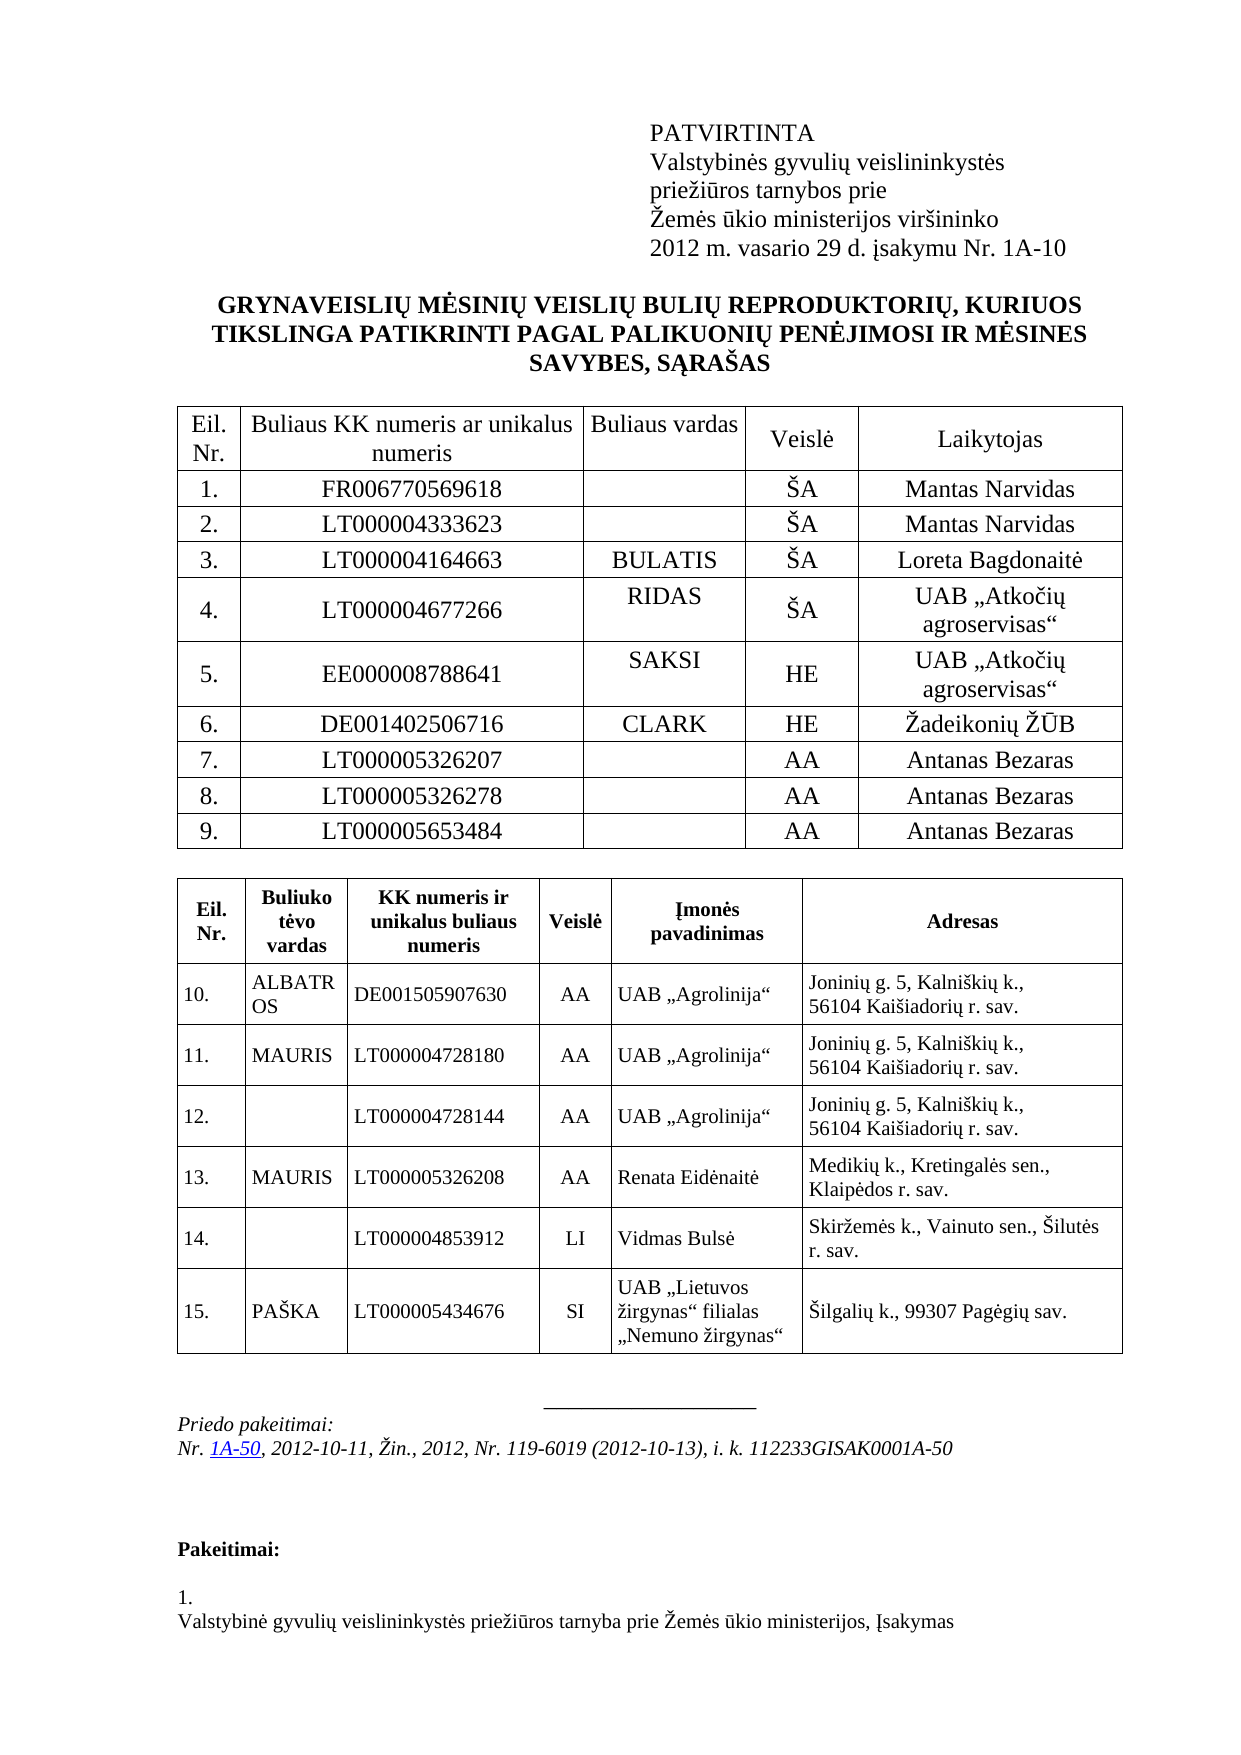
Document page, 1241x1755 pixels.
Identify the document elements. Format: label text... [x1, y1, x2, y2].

text PATVIRTINTA [649, 118, 1122, 147]
table_cell AA [540, 1147, 611, 1207]
table_cell ŠA [746, 507, 858, 541]
table_header Įmonės pavadinimas [612, 879, 802, 963]
table_cell UAB „Lietuvos žirgynas“ filialas „Nemuno žirgynas“ [612, 1269, 802, 1353]
table_cell SAKSI [584, 642, 745, 706]
text 1. [177, 1585, 1122, 1609]
table_cell Renata Eidėnaitė [612, 1147, 802, 1207]
table_cell LT000004728144 [348, 1086, 539, 1146]
table_cell UAB „Agrolinija“ [612, 964, 802, 1024]
table_header Laikytojas [859, 407, 1122, 470]
table_header Buliuko tėvo vardas [246, 879, 347, 963]
table_cell UAB „Agrolinija“ [612, 1025, 802, 1085]
table_cell Mantas Narvidas [859, 507, 1122, 541]
table_cell 12. [178, 1086, 245, 1146]
table_header Veislė [746, 407, 858, 470]
table_cell ŠA [746, 578, 858, 641]
table_cell Antanas Bezaras [859, 742, 1122, 777]
table_cell UAB „Atkočių agroservisas“ [859, 578, 1122, 641]
text Nr. 1A-50, 2012-10-11, Žin., 2012, Nr. 119-6019 (2012-10-13), i. k. 112233GISAK0001A-50 [177, 1436, 1122, 1460]
table_cell Vidmas Bulsė [612, 1208, 802, 1268]
text _________________ [177, 1383, 1122, 1412]
table_cell 14. [178, 1208, 245, 1268]
table_cell Žadeikonių ŽŪB [859, 707, 1122, 741]
table_cell 10. [178, 964, 245, 1024]
text Pakeitimai: [177, 1537, 1122, 1561]
text Valstybinė gyvulių veislininkystės priežiūros tarnyba prie Žemės ūkio ministerijos, Įsakymas [177, 1609, 1122, 1633]
table_cell AA [746, 742, 858, 777]
table_cell LT000004677266 [241, 578, 583, 641]
text priežiūros tarnybos prie [649, 176, 1122, 204]
table_cell LI [540, 1208, 611, 1268]
table_cell [246, 1208, 347, 1268]
table_cell LT000005653484 [241, 814, 583, 848]
table_cell Skiržemės k., Vainuto sen., Šilutės r. sav. [803, 1208, 1122, 1268]
table_cell 13. [178, 1147, 245, 1207]
table_cell AA [540, 1025, 611, 1085]
table_header Buliaus vardas [584, 407, 745, 470]
table_cell Antanas Bezaras [859, 814, 1122, 848]
table_cell EE000008788641 [241, 642, 583, 706]
table_cell DE001505907630 [348, 964, 539, 1024]
table_cell ŠA [746, 542, 858, 577]
table_cell RIDAS [584, 578, 745, 641]
table_cell HE [746, 707, 858, 741]
table_cell ALBATROS [246, 964, 347, 1024]
table_cell Mantas Narvidas [859, 471, 1122, 506]
table_cell Loreta Bagdonaitė [859, 542, 1122, 577]
table_cell [584, 778, 745, 812]
table_header Buliaus KK numeris ar unikalus numeris [241, 407, 583, 470]
table_header Eil. Nr. [178, 407, 240, 470]
table_cell [584, 471, 745, 506]
table_cell AA [540, 1086, 611, 1146]
table_cell Joninių g. 5, Kalniškių k., 56104 Kaišiadorių r. sav. [803, 1025, 1122, 1085]
table_cell AA [540, 964, 611, 1024]
table_cell 3. [178, 542, 240, 577]
table_cell HE [746, 642, 858, 706]
table_cell CLARK [584, 707, 745, 741]
table_cell LT000005326207 [241, 742, 583, 777]
table_cell MAURIS [246, 1147, 347, 1207]
text GRYNAVEISLIŲ MĖSINIŲ VEISLIŲ BULIŲ REPRODUKTORIŲ, KURIUOS TIKSLINGA PATIKRINTI PAGAL PALIKUONIŲ PENĖJIMOSI IR MĖSINES SAVYBES, SĄRAŠAS [177, 291, 1122, 377]
table_cell 8. [178, 778, 240, 812]
table_cell SI [540, 1269, 611, 1353]
table_cell Šilgalių k., 99307 Pagėgių sav. [803, 1269, 1122, 1353]
table_cell LT000004164663 [241, 542, 583, 577]
table_header Veislė [540, 879, 611, 963]
table_cell [246, 1086, 347, 1146]
table_header Adresas [803, 879, 1122, 963]
text Priedo pakeitimai: [177, 1412, 1122, 1436]
table_cell 4. [178, 578, 240, 641]
table_header KK numeris ir unikalus buliaus numeris [348, 879, 539, 963]
table_cell [584, 507, 745, 541]
table_cell 7. [178, 742, 240, 777]
table_cell DE001402506716 [241, 707, 583, 741]
table_cell 5. [178, 642, 240, 706]
table_cell LT000004728180 [348, 1025, 539, 1085]
table_cell LT000005434676 [348, 1269, 539, 1353]
table_cell [584, 814, 745, 848]
table_cell LT000004853912 [348, 1208, 539, 1268]
table_cell 11. [178, 1025, 245, 1085]
table_cell BULATIS [584, 542, 745, 577]
table_cell LT000004333623 [241, 507, 583, 541]
table_cell LT000005326208 [348, 1147, 539, 1207]
table_cell Medikių k., Kretingalės sen., Klaipėdos r. sav. [803, 1147, 1122, 1207]
table_cell FR006770569618 [241, 471, 583, 506]
table_cell ŠA [746, 471, 858, 506]
table_cell 1. [178, 471, 240, 506]
text Žemės ūkio ministerijos viršininko [649, 204, 1122, 233]
table_cell LT000005326278 [241, 778, 583, 812]
table_cell PAŠKA [246, 1269, 347, 1353]
table_cell AA [746, 778, 858, 812]
table_cell 9. [178, 814, 240, 848]
table_cell 2. [178, 507, 240, 541]
table_cell MAURIS [246, 1025, 347, 1085]
table_cell 15. [178, 1269, 245, 1353]
table_header Eil. Nr. [178, 879, 245, 963]
table_cell UAB „Atkočių agroservisas“ [859, 642, 1122, 706]
text Valstybinės gyvulių veislininkystės [649, 147, 1122, 176]
table_cell Joninių g. 5, Kalniškių k., 56104 Kaišiadorių r. sav. [803, 964, 1122, 1024]
table_cell Antanas Bezaras [859, 778, 1122, 812]
table_cell Joninių g. 5, Kalniškių k., 56104 Kaišiadorių r. sav. [803, 1086, 1122, 1146]
table_cell UAB „Agrolinija“ [612, 1086, 802, 1146]
table_cell AA [746, 814, 858, 848]
text 2012 m. vasario 29 d. įsakymu Nr. 1A-10 [649, 233, 1122, 262]
table_cell 6. [178, 707, 240, 741]
table_cell [584, 742, 745, 777]
